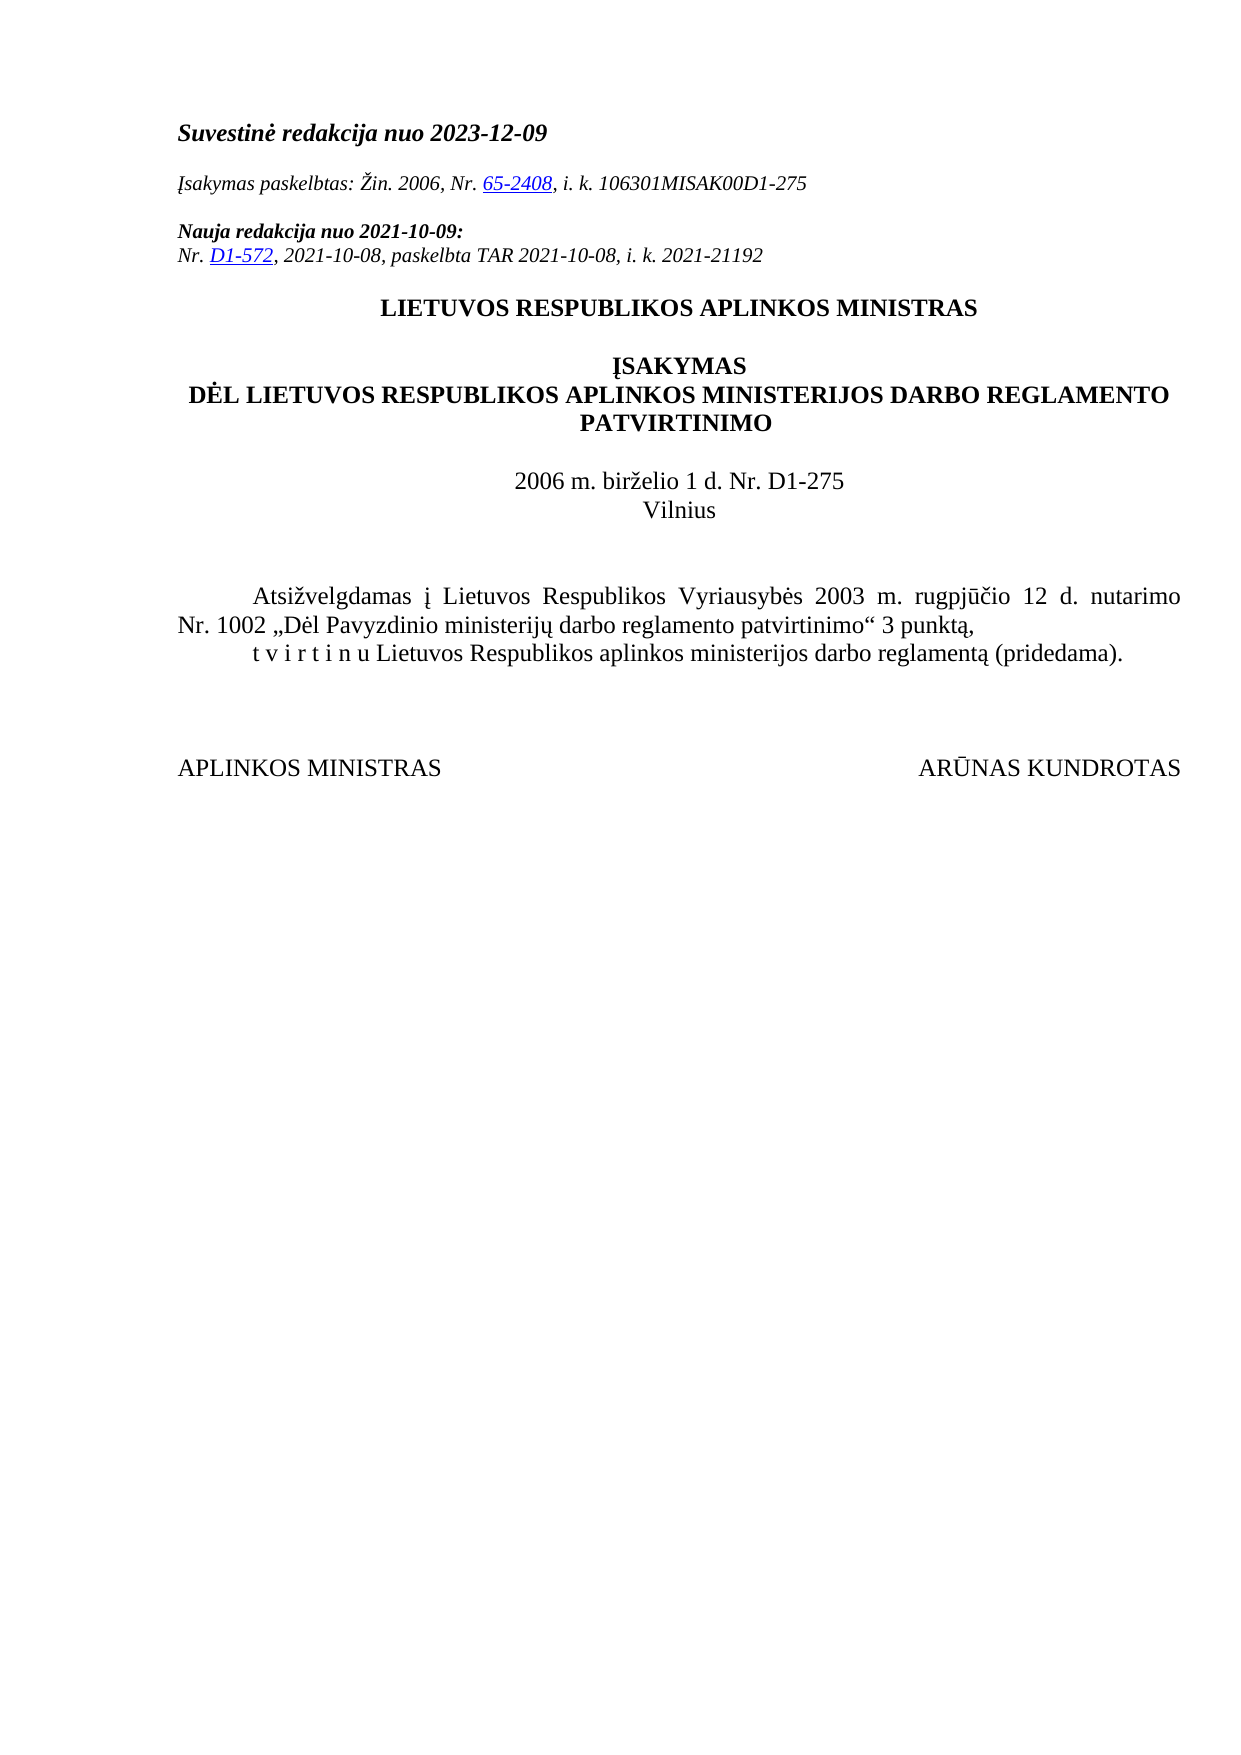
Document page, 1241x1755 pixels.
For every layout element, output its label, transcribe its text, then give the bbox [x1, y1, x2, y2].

text Atsižvelgdamas į Lietuvos Respublikos Vyriausybės 2003 m. rugpjūčio 12 d. nutarimo Nr. 1002 „Dėl Pavyzdinio ministerijų darbo reglamento patvirtinimo“ 3 punktą, [177, 581, 1181, 638]
text APLINKOS MINISTRAS ARŪNAS KUNDROTAS [177, 753, 1181, 782]
text t v i r t i n u Lietuvos Respublikos aplinkos ministerijos darbo reglamentą (pridedama). [177, 638, 1181, 667]
text Vilnius [177, 495, 1181, 523]
text LIETUVOS RESPUBLIKOS APLINKOS MINISTRAS [177, 293, 1181, 322]
text Įsakymas paskelbtas: Žin. 2006, Nr. 65-2408, i. k. 106301MISAK00D1-275 [177, 171, 1181, 195]
text Nauja redakcija nuo 2021-10-09: [177, 219, 1181, 243]
text 2006 m. birželio 1 d. Nr. D1-275 [177, 466, 1181, 495]
text ĮSAKYMAS [177, 351, 1181, 380]
text DĖL LIETUVOS RESPUBLIKOS APLINKOS MINISTERIJOS DARBO REGLAMENTO PATVIRTINIMO [177, 380, 1181, 437]
text Suvestinė redakcija nuo 2023-12-09 [177, 118, 1181, 147]
text Nr. D1-572, 2021-10-08, paskelbta TAR 2021-10-08, i. k. 2021-21192 [177, 243, 1181, 267]
